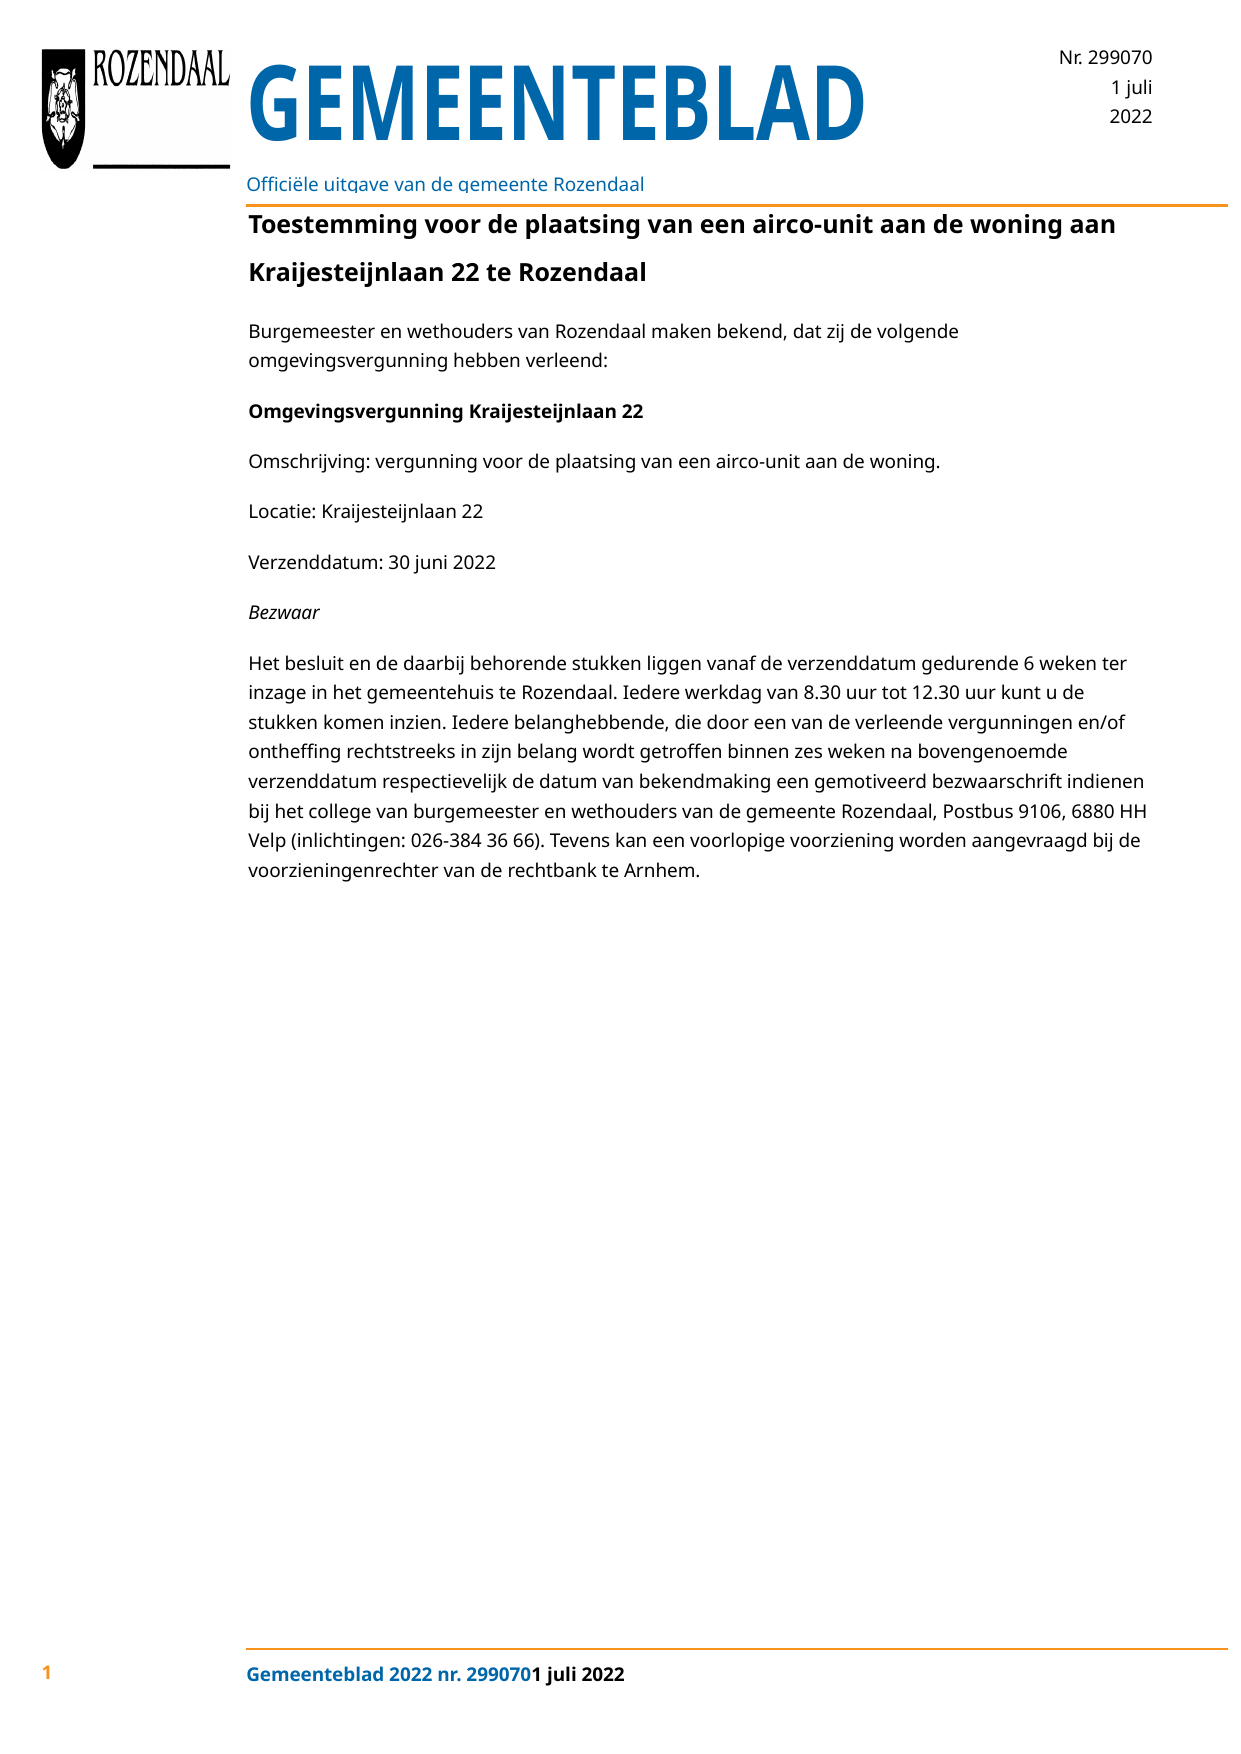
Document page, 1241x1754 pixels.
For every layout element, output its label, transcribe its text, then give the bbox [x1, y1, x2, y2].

text Burgemeester en wethouders van Rozendaal maken bekend, dat zij de volgende omgevingsvergunning hebben verleend: [248, 318, 1152, 373]
text Het besluit en de daarbij behorende stukken liggen vanaf de verzenddatum gedurende 6 weken ter inzage in het gemeentehuis te Rozendaal. Iedere werkdag van 8.30 uur tot 12.30 uur kunt u de stukken komen inzien. Iedere belanghebbende, die door een van de verleende vergunningen en/of ontheffing rechtstreeks in zijn belang wordt getroffen binnen zes weken na bovengenoemde verzenddatum respectievelijk de datum van bekendmaking een gemotiveerd bezwaarschrift indienen bij het college van burgemeester en wethouders van de gemeente Rozendaal, Postbus 9106, 6880 HH Velp (inlichtingen: 026-384 36 66). Tevens kan een voorlopige voorziening worden aangevraagd bij de voorzieningenrechter van de rechtbank te Arnhem. [248, 650, 1152, 883]
text Toestemming voor de plaatsing van een airco-unit aan de woning aan Kraijesteijnlaan 22 te Rozendaal [248, 207, 1152, 288]
text Bezwaar [248, 599, 1152, 625]
text Locatie: Kraijesteijnlaan 22 [248, 499, 1152, 524]
text Omgevingsvergunning Kraijesteijnlaan 22 [248, 398, 1152, 424]
picture [41, 47, 231, 172]
text Verzenddatum: 30 juni 2022 [248, 549, 1152, 575]
text Omschrijving: vergunning voor de plaatsing van een airco-unit aan de woning. [248, 448, 1152, 474]
